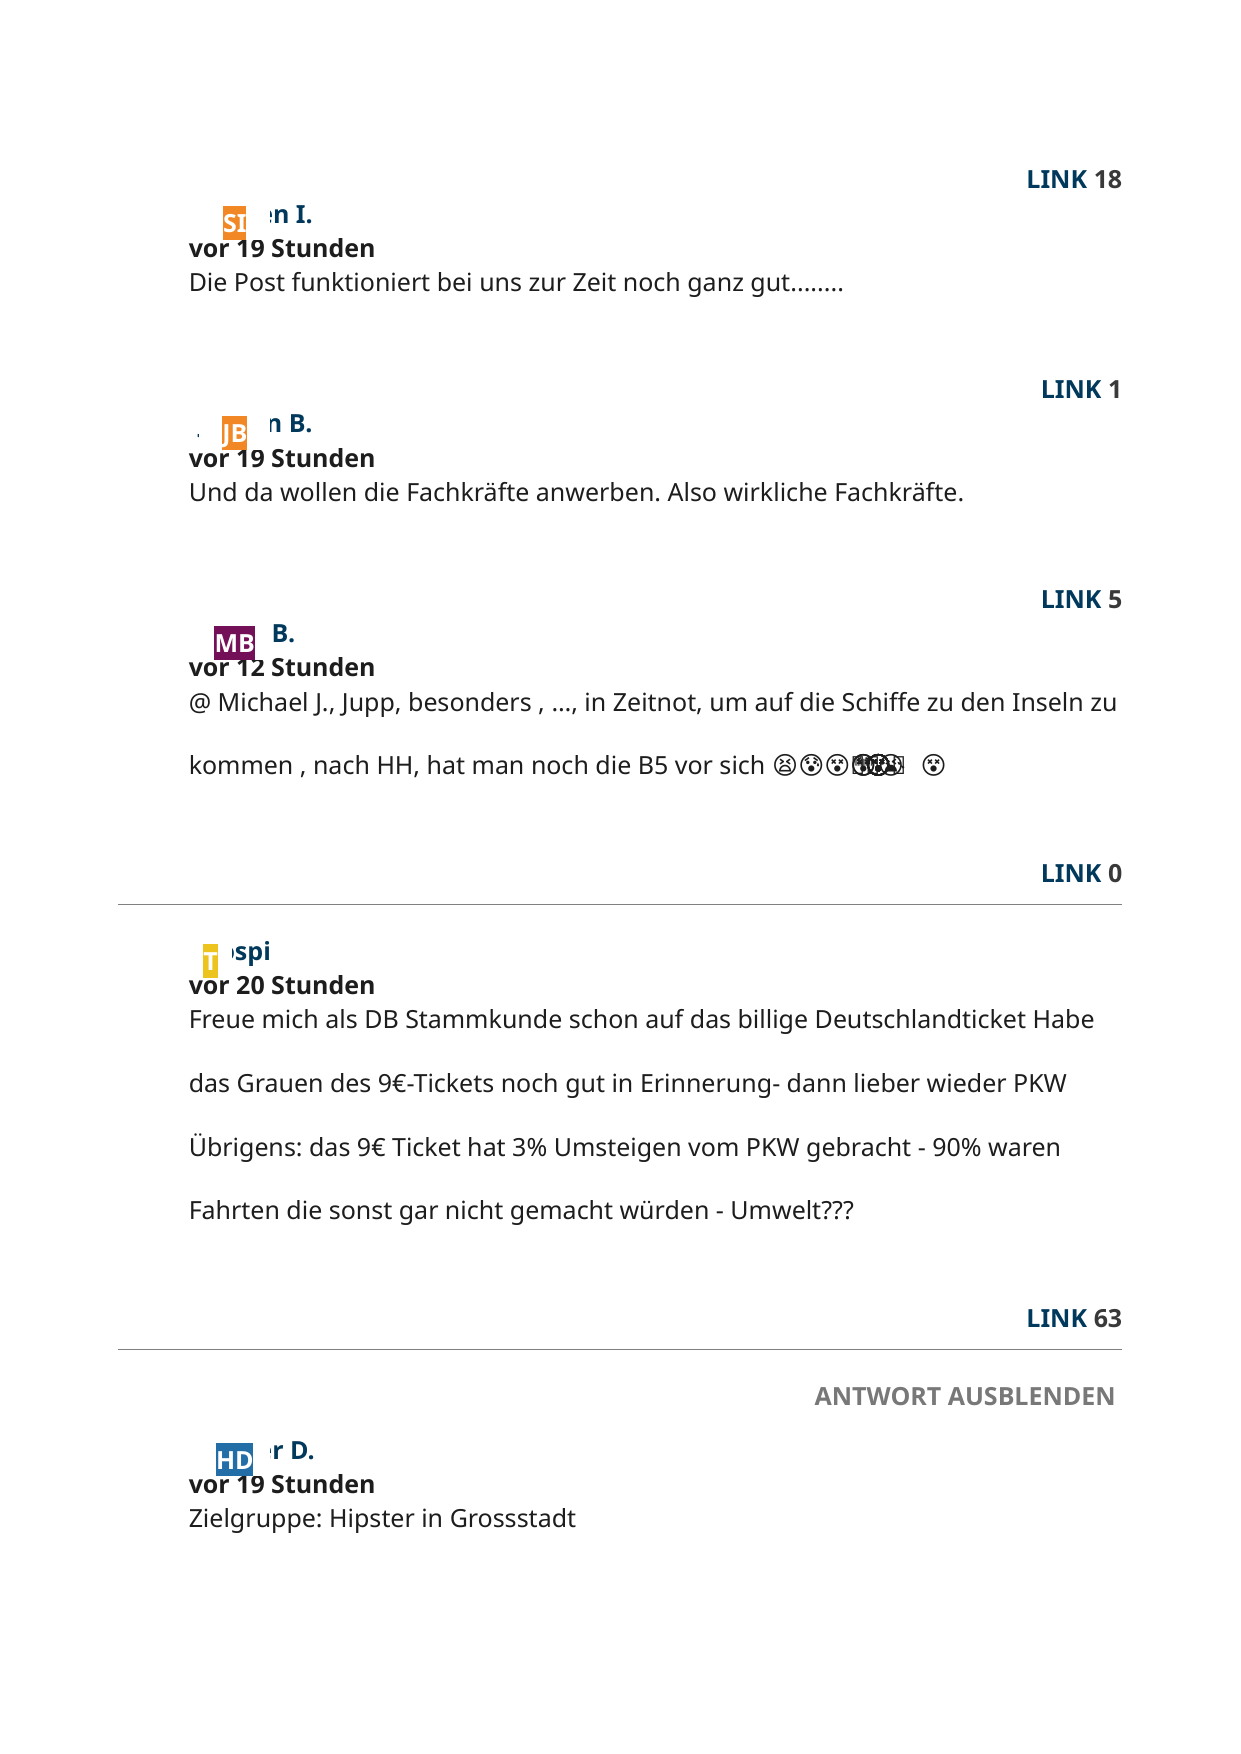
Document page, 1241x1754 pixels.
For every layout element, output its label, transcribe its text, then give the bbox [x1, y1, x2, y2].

text HD [199, 1433, 270, 1476]
text @ Michael J., Jupp, besonders , …, in Zeitnot, um auf die Schiffe zu den Inseln zu kommen , nach HH, hat man noch die B5 vor sich 😫😰🥶😵‍💫😳😭 [188, 684, 1122, 782]
text vor 12 Stunden [188, 650, 1122, 684]
text ANTWORT AUSBLENDEN [118, 1379, 1122, 1413]
text Die Post funktioniert bei uns zur Zeit noch ganz gut........ [188, 264, 1122, 298]
text Jürgen B. [270, 406, 1122, 440]
text LINK 18 [188, 118, 1122, 196]
text Und da wollen die Fachkräfte anwerben. Also wirkliche Fachkräfte. [188, 474, 1122, 508]
text Freue mich als DB Stammkunde schon auf das billige Deutschlandticket Habe das Grauen des 9€-Tickets noch gut in Erinnerung- dann lieber wieder PKW Übrigens: das 9€ Ticket hat 3% Umsteigen vom PKW gebracht - 90% waren Fahrten die sonst gar nicht gemacht würden - Umwelt??? [188, 1002, 1122, 1227]
text Steffen I. [270, 196, 1122, 230]
text LINK 1 [188, 328, 1122, 406]
text vor 20 Stunden [188, 968, 1122, 1002]
text vor 19 Stunden [188, 1467, 1122, 1501]
text Zielgruppe: Hipster in Grossstadt [188, 1501, 1122, 1535]
text vor 19 Stunden [188, 440, 1122, 474]
text vor 19 Stunden [188, 230, 1122, 264]
text T [188, 934, 232, 978]
text Mark B. [270, 616, 1122, 650]
text LINK 5 [188, 538, 1122, 616]
text LINK 63 [188, 1257, 1122, 1335]
text Holger D. [270, 1433, 1122, 1467]
text LINK 0 [188, 811, 1122, 889]
text MB [199, 616, 270, 660]
text JB [199, 406, 270, 450]
text SI [199, 196, 270, 240]
text Thospi [232, 934, 1122, 968]
